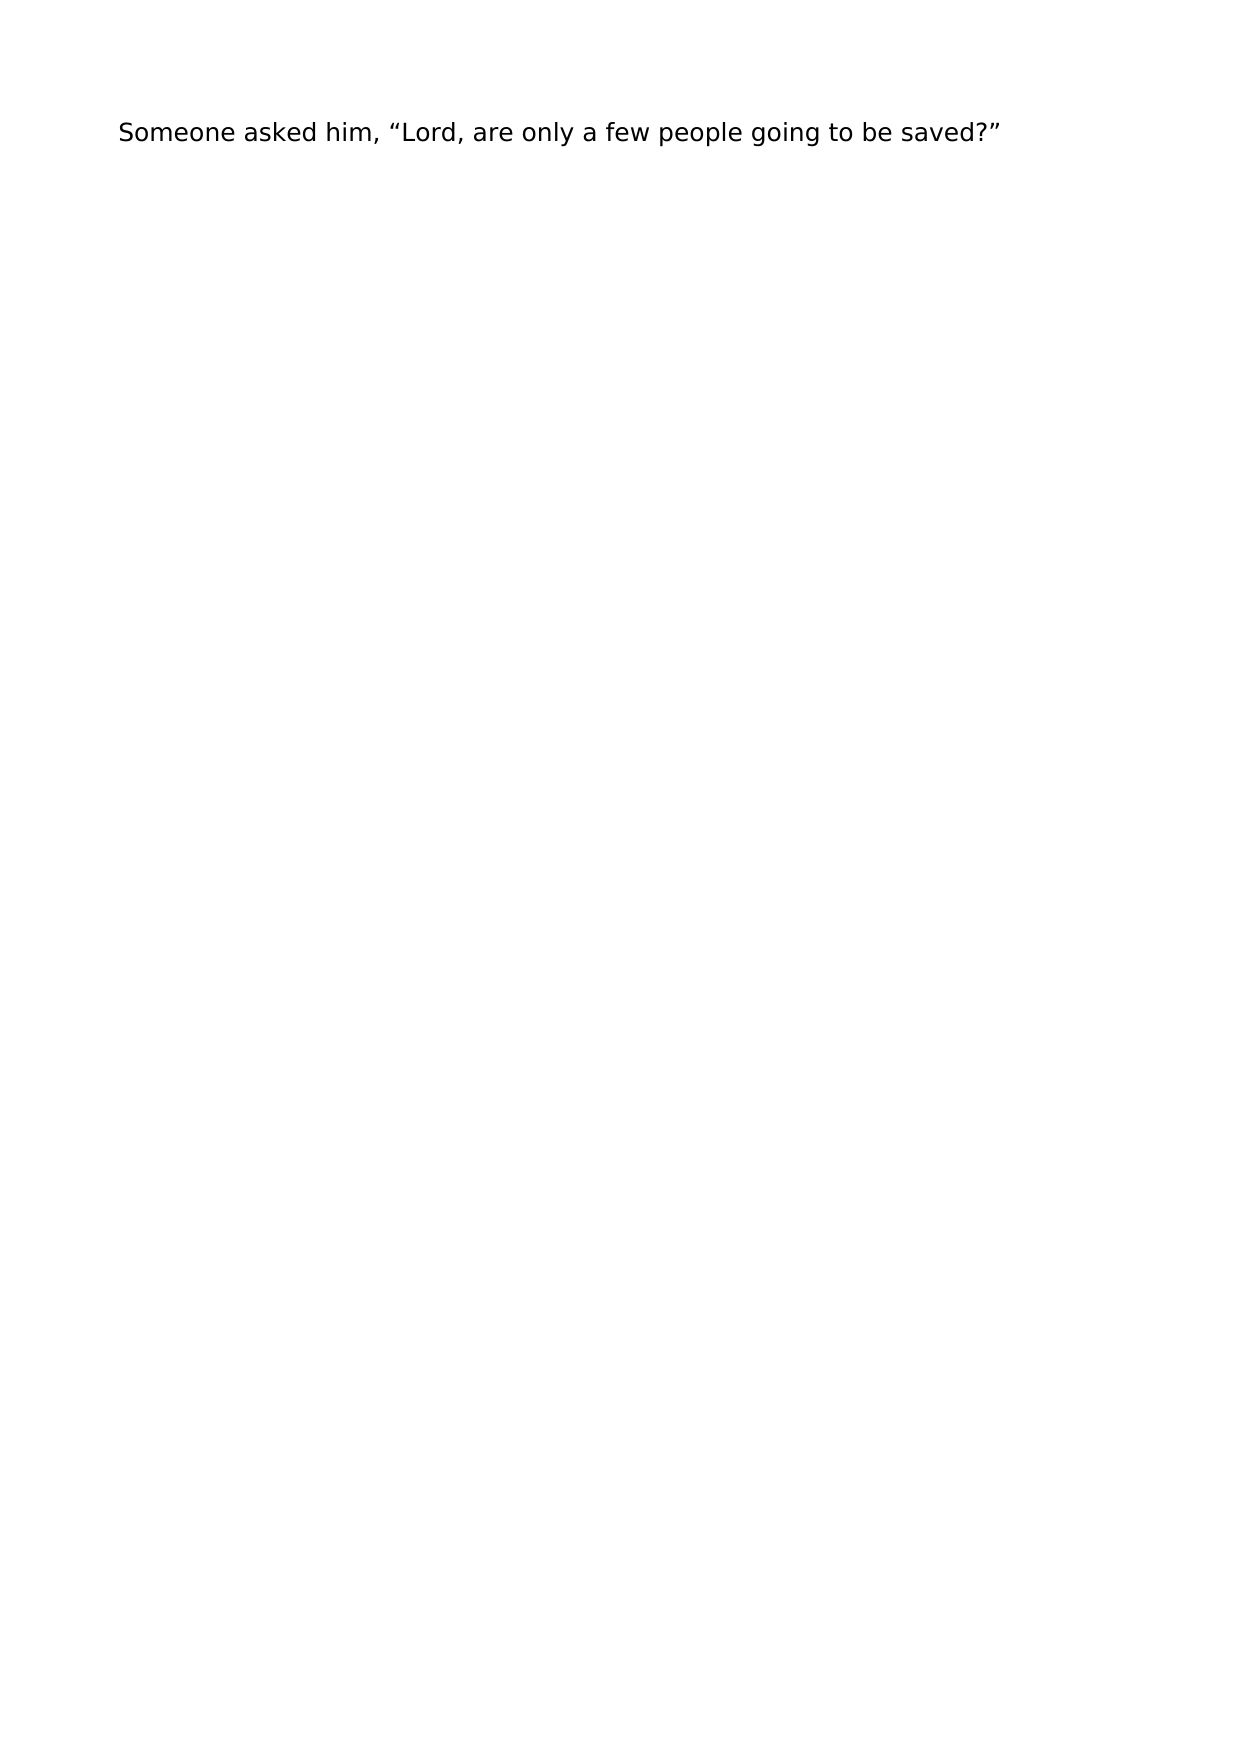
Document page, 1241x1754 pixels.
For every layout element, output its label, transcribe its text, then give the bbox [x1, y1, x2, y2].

text Someone asked him, “Lord, are only a few people going to be saved?” [118, 118, 1122, 147]
